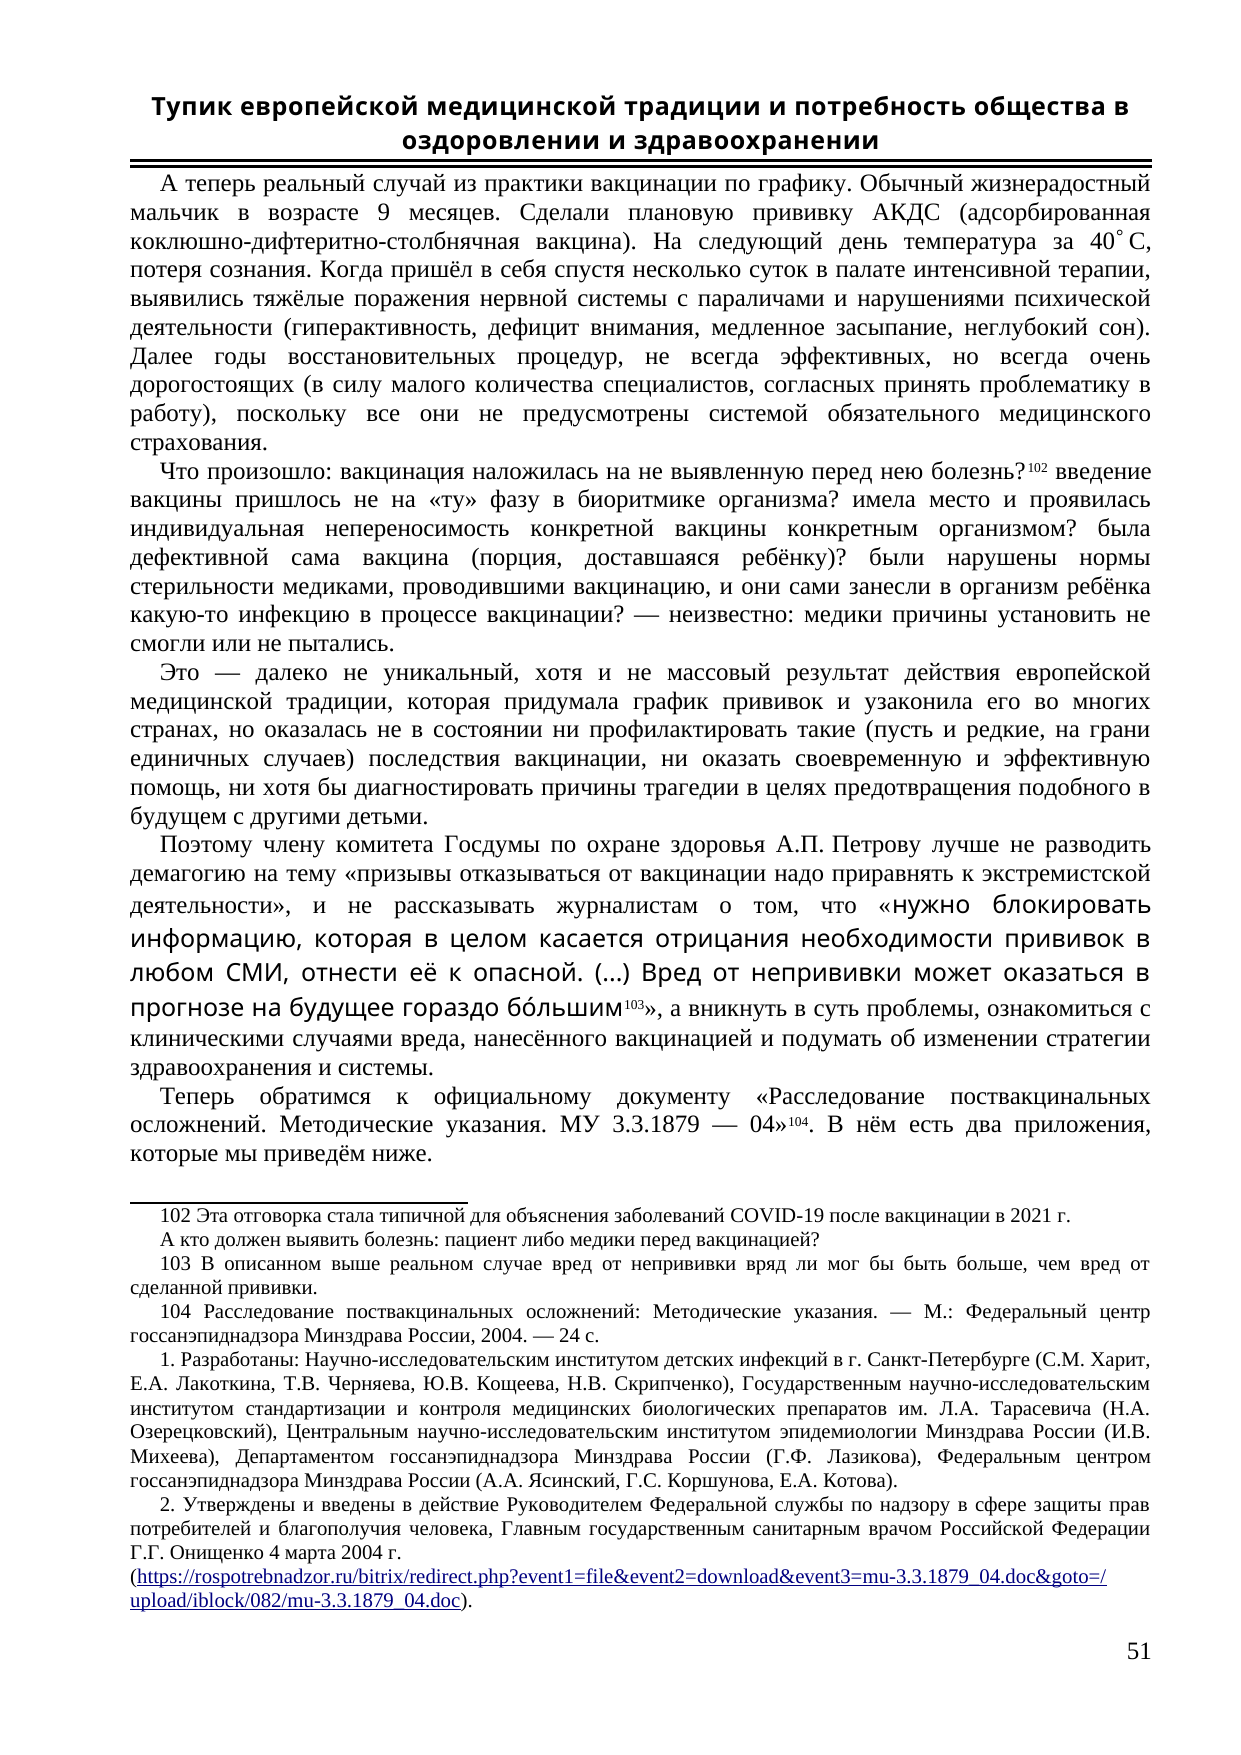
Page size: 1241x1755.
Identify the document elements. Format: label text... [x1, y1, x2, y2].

text Эта отговорка стала типичной для объяснения заболеваний COVID-19 после вакцинации в 2021 г. [130, 1203, 1152, 1227]
text 2. Утверждены и введены в действие Руководителем Федеральной службы по надзору в сфере защиты прав потребителей и благополучия человека, Главным государственным санитарным врачом Российской Федерации Г.Г. Онищенко 4 марта 2004 г. [130, 1492, 1152, 1564]
text В описанном выше реальном случае вред от непрививки вряд ли мог бы быть больше, чем вред от сделанной прививки. [130, 1251, 1152, 1299]
text 1. Разработаны: Научно-исследовательским институтом детских инфекций в г. Санкт-Петербурге (С.М. Харит, Е.А. Лакоткина, Т.В. Черняева, Ю.В. Кощеева, Н.В. Скрипченко), Государственным научно-исследовательским институтом стандартизации и контроля медицинских биологических препаратов им. Л.А. Тарасевича (Н.А. Озерецковский), Центральным научно-исследовательским институтом эпидемиологии Минздрава России (И.В. Михеева), Департаментом госсанэпиднадзора Минздрава России (Г.Ф. Лазикова), Федеральным центром госсанэпиднадзора Минздрава России (А.А. Ясинский, Г.С. Коршунова, Е.А. Котова). [130, 1347, 1152, 1492]
text А теперь реальный случай из практики вакцинации по графику. Обычный жизнерадостный мальчик в возрасте 9 месяцев. Сделали плановую прививку АКДС (адсорбированная коклюшно-дифтеритно-столбнячная вакцина). На следующий день температура за 40 С, потеря сознания. Когда пришёл в себя спустя несколько суток в палате интенсивной терапии, выявились тяжёлые поражения нервной системы с параличами и нарушениями психической деятельности (гиперактивность, дефицит внимания, медленное засыпание, неглубокий сон). Далее годы восстановительных процедур, не всегда эффективных, но всегда очень дорогостоящих (в силу малого количества специалистов, согласных принять проблематику в работу), поскольку все они не предусмотрены системой обязательного медицинского страхования. [130, 168, 1152, 456]
text Поэтому члену комитета Госдумы по охране здоровья А.П. Петрову лучше не разводить демагогию на тему «призывы отказываться от вакцинации надо приравнять к экстремистской деятельности», и не рассказывать журналистам о том, что «нужно блокировать информацию, которая в целом касается отрицания необходимости прививок в любом СМИ, отнести её к опасной. (...) Вред от непрививки может оказаться в прогнозе на будущее гораздо бо́льшим», а вникнуть в суть проблемы, ознакомиться с клиническими случаями вреда, нанесённого вакцинацией и подумать об изменении стратегии здравоохранения и системы. [130, 829, 1152, 1081]
text Теперь обратимся к официальному документу «Расследование поствакцинальных осложнений. Методические указания. МУ 3.3.1879 — 04». В нём есть два приложения, которые мы приведём ниже. [130, 1081, 1152, 1167]
text Расследование поствакцинальных осложнений: Методические указания. — М.: Федеральный центр госсанэпиднадзора Минздрава России, 2004. — 24 с. [130, 1299, 1152, 1347]
text Это — далеко не уникальный, хотя и не массовый результат действия европейской медицинской традиции, которая придумала график прививок и узаконила его во многих странах, но оказалась не в состоянии ни профилактировать такие (пусть и редкие, на грани единичных случаев) последствия вакцинации, ни оказать своевременную и эффективную помощь, ни хотя бы диагностировать причины трагедии в целях предотвращения подобного в будущем с другими детьми. [130, 657, 1152, 829]
text А кто должен выявить болезнь: пациент либо медики перед вакцинацией? [130, 1227, 1152, 1251]
text Что произошло: вакцинация наложилась на не выявленную перед нею болезнь? введение вакцины пришлось не на «ту» фазу в биоритмике организма? имела место и проявилась индивидуальная непереносимость конкретной вакцины конкретным организмом? была дефективной сама вакцина (порция, доставшаяся ребёнку)? были нарушены нормы стерильности медиками, проводившими вакцинацию, и они сами занесли в организм ребёнка какую-то инфекцию в процессе вакцинации? — неизвестно: медики причины установить не смогли или не пытались. [130, 456, 1152, 657]
text (https://rospotrebnadzor.ru/bitrix/redirect.php?event1=file&event2=download&event3=mu-3.3.1879_04.doc&goto=/upload/iblock/082/mu-3.3.1879_04.doc). [130, 1564, 1152, 1612]
